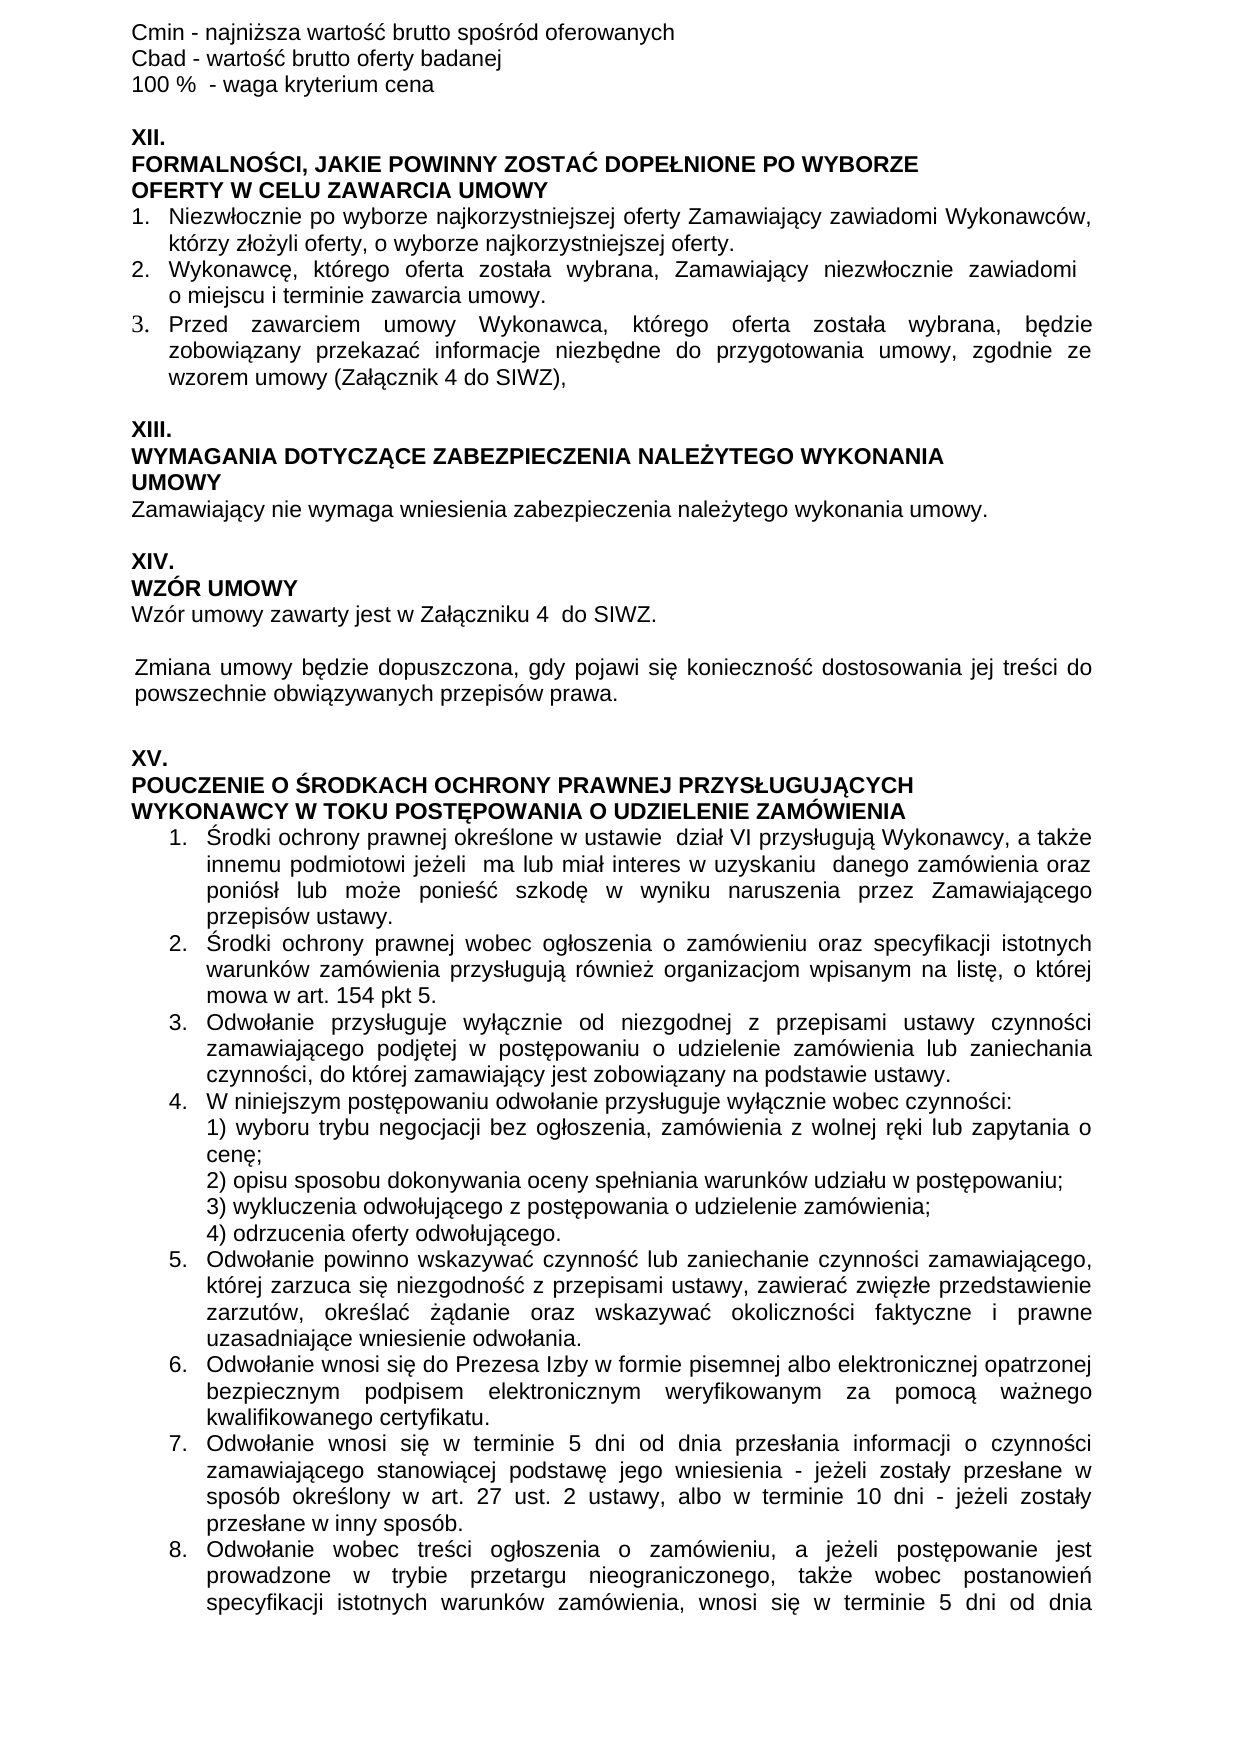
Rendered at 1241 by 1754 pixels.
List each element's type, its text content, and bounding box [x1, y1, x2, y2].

text UMOWY [131, 469, 1092, 496]
text POUCZENIE O ŚRODKACH OCHRONY PRAWNEJ PRZYSŁUGUJĄCYCH [131, 772, 1092, 798]
list Odwołanie wobec treści ogłoszenia o zamówieniu, a jeżeli postępowanie jest prowadzone w trybie przetargu nieograniczonego, także wobec postanowień specyfikacji istotnych warunków zamówienia, wnosi się w terminie 5 dni od dnia [169, 1536, 1092, 1615]
list Niezwłocznie po wyborze najkorzystniejszej oferty Zamawiający zawiadomi Wykonawców, którzy złożyli oferty, o wyborze najkorzystniejszej oferty. [131, 203, 1092, 256]
text XIV. [131, 548, 1092, 574]
list Środki ochrony prawnej wobec ogłoszenia o zamówieniu oraz specyfikacji istotnych warunków zamówienia przysługują również organizacjom wpisanym na listę, o której mowa w art. 154 pkt 5. [169, 930, 1092, 1009]
list 1) wyboru trybu negocjacji bez ogłoszenia, zamówienia z wolnej ręki lub zapytania o cenę; [169, 1114, 1092, 1167]
list Środki ochrony prawnej określone w ustawie dział VI przysługują Wykonawcy, a także innemu podmiotowi jeżeli ma lub miał interes w uzyskaniu danego zamówienia oraz poniósł lub może ponieść szkodę w wyniku naruszenia przez Zamawiającego przepisów ustawy. [169, 824, 1092, 930]
list W niniejszym postępowaniu odwołanie przysługuje wyłącznie wobec czynności: [169, 1088, 1092, 1114]
list Odwołanie wnosi się do Prezesa Izby w formie pisemnej albo elektronicznej opatrzonej bezpiecznym podpisem elektronicznym weryfikowanym za pomocą ważnego kwalifikowanego certyfikatu. [169, 1351, 1092, 1430]
list Wykonawcę, którego oferta została wybrana, Zamawiający niezwłocznie zawiadomi o miejscu i terminie zawarcia umowy. [131, 256, 1092, 309]
text FORMALNOŚCI, JAKIE POWINNY ZOSTAĆ DOPEŁNIONE PO WYBORZE [131, 151, 1092, 177]
list Przed zawarciem umowy Wykonawca, którego oferta została wybrana, będzie zobowiązany przekazać informacje niezbędne do przygotowania umowy, zgodnie ze wzorem umowy (Załącznik 4 do SIWZ), [131, 309, 1092, 390]
text Wzór umowy zawarty jest w Załączniku 4 do SIWZ. [131, 601, 1092, 627]
text XV. [131, 745, 1092, 772]
text OFERTY W CELU ZAWARCIA UMOWY [131, 177, 1092, 203]
text 100 % - waga kryterium cena [131, 71, 1092, 98]
text XII. [131, 124, 1092, 151]
list Zmiana umowy będzie dopuszczona, gdy pojawi się konieczność dostosowania jej treści do powszechnie obwiązywanych przepisów prawa. [134, 654, 1092, 706]
text WYKONAWCY W TOKU POSTĘPOWANIA O UDZIELENIE ZAMÓWIENIA [131, 798, 1092, 824]
text WYMAGANIA DOTYCZĄCE ZABEZPIECZENIA NALEŻYTEGO WYKONANIA [131, 443, 1092, 469]
list Odwołanie wnosi się w terminie 5 dni od dnia przesłania informacji o czynności zamawiającego stanowiącej podstawę jego wniesienia - jeżeli zostały przesłane w sposób określony w art. 27 ust. 2 ustawy, albo w terminie 10 dni - jeżeli zostały przesłane w inny sposób. [169, 1430, 1092, 1536]
list Odwołanie przysługuje wyłącznie od niezgodnej z przepisami ustawy czynności zamawiającego podjętej w postępowaniu o udzielenie zamówienia lub zaniechania czynności, do której zamawiający jest zobowiązany na podstawie ustawy. [169, 1009, 1092, 1088]
list 2) opisu sposobu dokonywania oceny spełniania warunków udziału w postępowaniu; [169, 1167, 1092, 1193]
list 3) wykluczenia odwołującego z postępowania o udzielenie zamówienia; [169, 1193, 1092, 1219]
text XIII. [131, 416, 1092, 443]
text Cbad - wartość brutto oferty badanej [131, 45, 1092, 71]
text Zamawiający nie wymaga wniesienia zabezpieczenia należytego wykonania umowy. [131, 496, 1092, 522]
text Cmin - najniższa wartość brutto spośród oferowanych [131, 19, 1092, 45]
list 4) odrzucenia oferty odwołującego. [169, 1219, 1092, 1246]
text WZÓR UMOWY [131, 574, 1092, 601]
list Odwołanie powinno wskazywać czynność lub zaniechanie czynności zamawiającego, której zarzuca się niezgodność z przepisami ustawy, zawierać zwięzłe przedstawienie zarzutów, określać żądanie oraz wskazywać okoliczności faktyczne i prawne uzasadniające wniesienie odwołania. [169, 1246, 1092, 1351]
